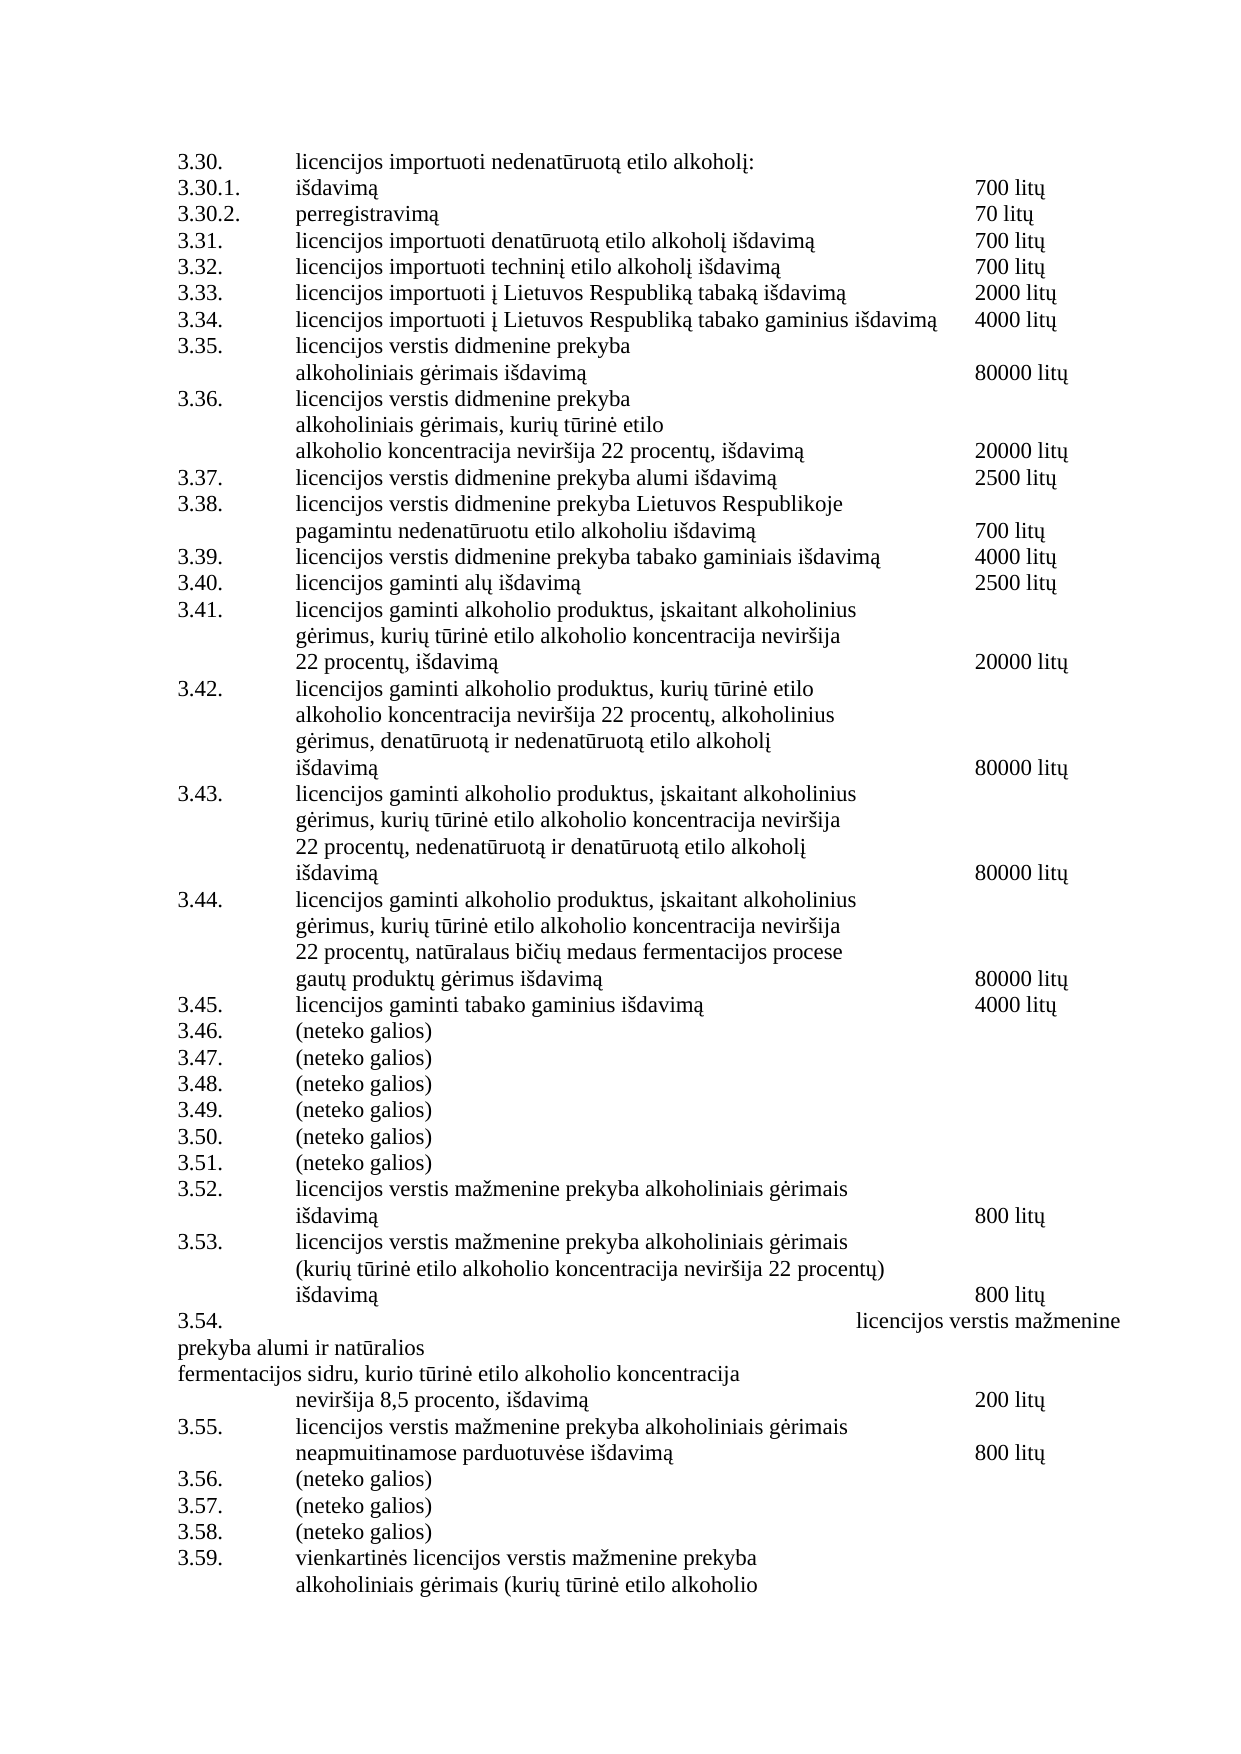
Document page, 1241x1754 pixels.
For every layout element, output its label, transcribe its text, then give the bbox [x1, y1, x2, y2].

text 3.56. (neteko galios) [177, 1465, 1122, 1492]
text 3.57. (neteko galios) [177, 1492, 1122, 1518]
text 3.46. (neteko galios) [177, 1017, 1122, 1044]
text 3.55. licencijos verstis mažmenine prekyba alkoholiniais gėrimais neapmuitinamose parduotuvėse išdavimą 800 litų [177, 1413, 1122, 1465]
text 3.53. licencijos verstis mažmenine prekyba alkoholiniais gėrimais (kurių tūrinė etilo alkoholio koncentracija neviršija 22 procentų) išdavimą 800 litų [177, 1228, 1122, 1307]
text 3.36. licencijos verstis didmenine prekyba alkoholiniais gėrimais, kurių tūrinė etilo alkoholio koncentracija neviršija 22 procentų, išdavimą 20000 litų [177, 385, 1122, 464]
text 3.52. licencijos verstis mažmenine prekyba alkoholiniais gėrimais išdavimą 800 litų [177, 1176, 1122, 1228]
text 3.30.2. perregistravimą 70 litų [177, 200, 1122, 227]
text 3.44. licencijos gaminti alkoholio produktus, įskaitant alkoholinius gėrimus, kurių tūrinė etilo alkoholio koncentracija neviršija 22 procentų, natūralaus bičių medaus fermentacijos procese gautų produktų gėrimus išdavimą 80000 litų [177, 886, 1122, 991]
text 3.37. licencijos verstis didmenine prekyba alumi išdavimą 2500 litų [177, 464, 1122, 490]
text 3.32. licencijos importuoti techninį etilo alkoholį išdavimą 700 litų [177, 253, 1122, 279]
text 3.49. (neteko galios) [177, 1096, 1122, 1123]
text 3.45. licencijos gaminti tabako gaminius išdavimą 4000 litų [177, 991, 1122, 1017]
text 3.41. licencijos gaminti alkoholio produktus, įskaitant alkoholinius gėrimus, kurių tūrinė etilo alkoholio koncentracija neviršija 22 procentų, išdavimą 20000 litų [177, 596, 1122, 675]
text 3.40. licencijos gaminti alų išdavimą 2500 litų [177, 569, 1122, 596]
text 3.38. licencijos verstis didmenine prekyba Lietuvos Respublikoje pagamintu nedenatūruotu etilo alkoholiu išdavimą 700 litų [177, 490, 1122, 543]
text 3.31. licencijos importuoti denatūruotą etilo alkoholį išdavimą 700 litų [177, 227, 1122, 253]
text 3.30. licencijos importuoti nedenatūruotą etilo alkoholį: [177, 148, 1122, 174]
text 3.47. (neteko galios) [177, 1044, 1122, 1070]
text 3.39. licencijos verstis didmenine prekyba tabako gaminiais išdavimą 4000 litų [177, 543, 1122, 569]
text 3.50. (neteko galios) [177, 1123, 1122, 1149]
text neviršija 8,5 procento, išdavimą 200 litų [177, 1386, 1122, 1413]
text 3.42. licencijos gaminti alkoholio produktus, kurių tūrinė etilo alkoholio koncentracija neviršija 22 procentų, alkoholinius gėrimus, denatūruotą ir nedenatūruotą etilo alkoholį išdavimą 80000 litų [177, 675, 1122, 780]
text 3.59. vienkartinės licencijos verstis mažmenine prekyba alkoholiniais gėrimais (kurių tūrinė etilo alkoholio [177, 1544, 1122, 1597]
text 3.35. licencijos verstis didmenine prekyba alkoholiniais gėrimais išdavimą 80000 litų [177, 332, 1122, 385]
text 3.33. licencijos importuoti į Lietuvos Respubliką tabaką išdavimą 2000 litų [177, 279, 1122, 306]
text 3.48. (neteko galios) [177, 1070, 1122, 1096]
text 3.51. (neteko galios) [177, 1149, 1122, 1176]
text 3.43. licencijos gaminti alkoholio produktus, įskaitant alkoholinius gėrimus, kurių tūrinė etilo alkoholio koncentracija neviršija 22 procentų, nedenatūruotą ir denatūruotą etilo alkoholį išdavimą 80000 litų [177, 780, 1122, 886]
text 3.30.1. išdavimą 700 litų [177, 174, 1122, 200]
list licencijos verstis mažmenine prekyba alumi ir natūralios fermentacijos sidru, kurio tūrinė etilo alkoholio koncentracija [177, 1307, 1122, 1386]
text 3.58. (neteko galios) [177, 1518, 1122, 1544]
text 3.34. licencijos importuoti į Lietuvos Respubliką tabako gaminius išdavimą 4000 litų [177, 306, 1122, 332]
